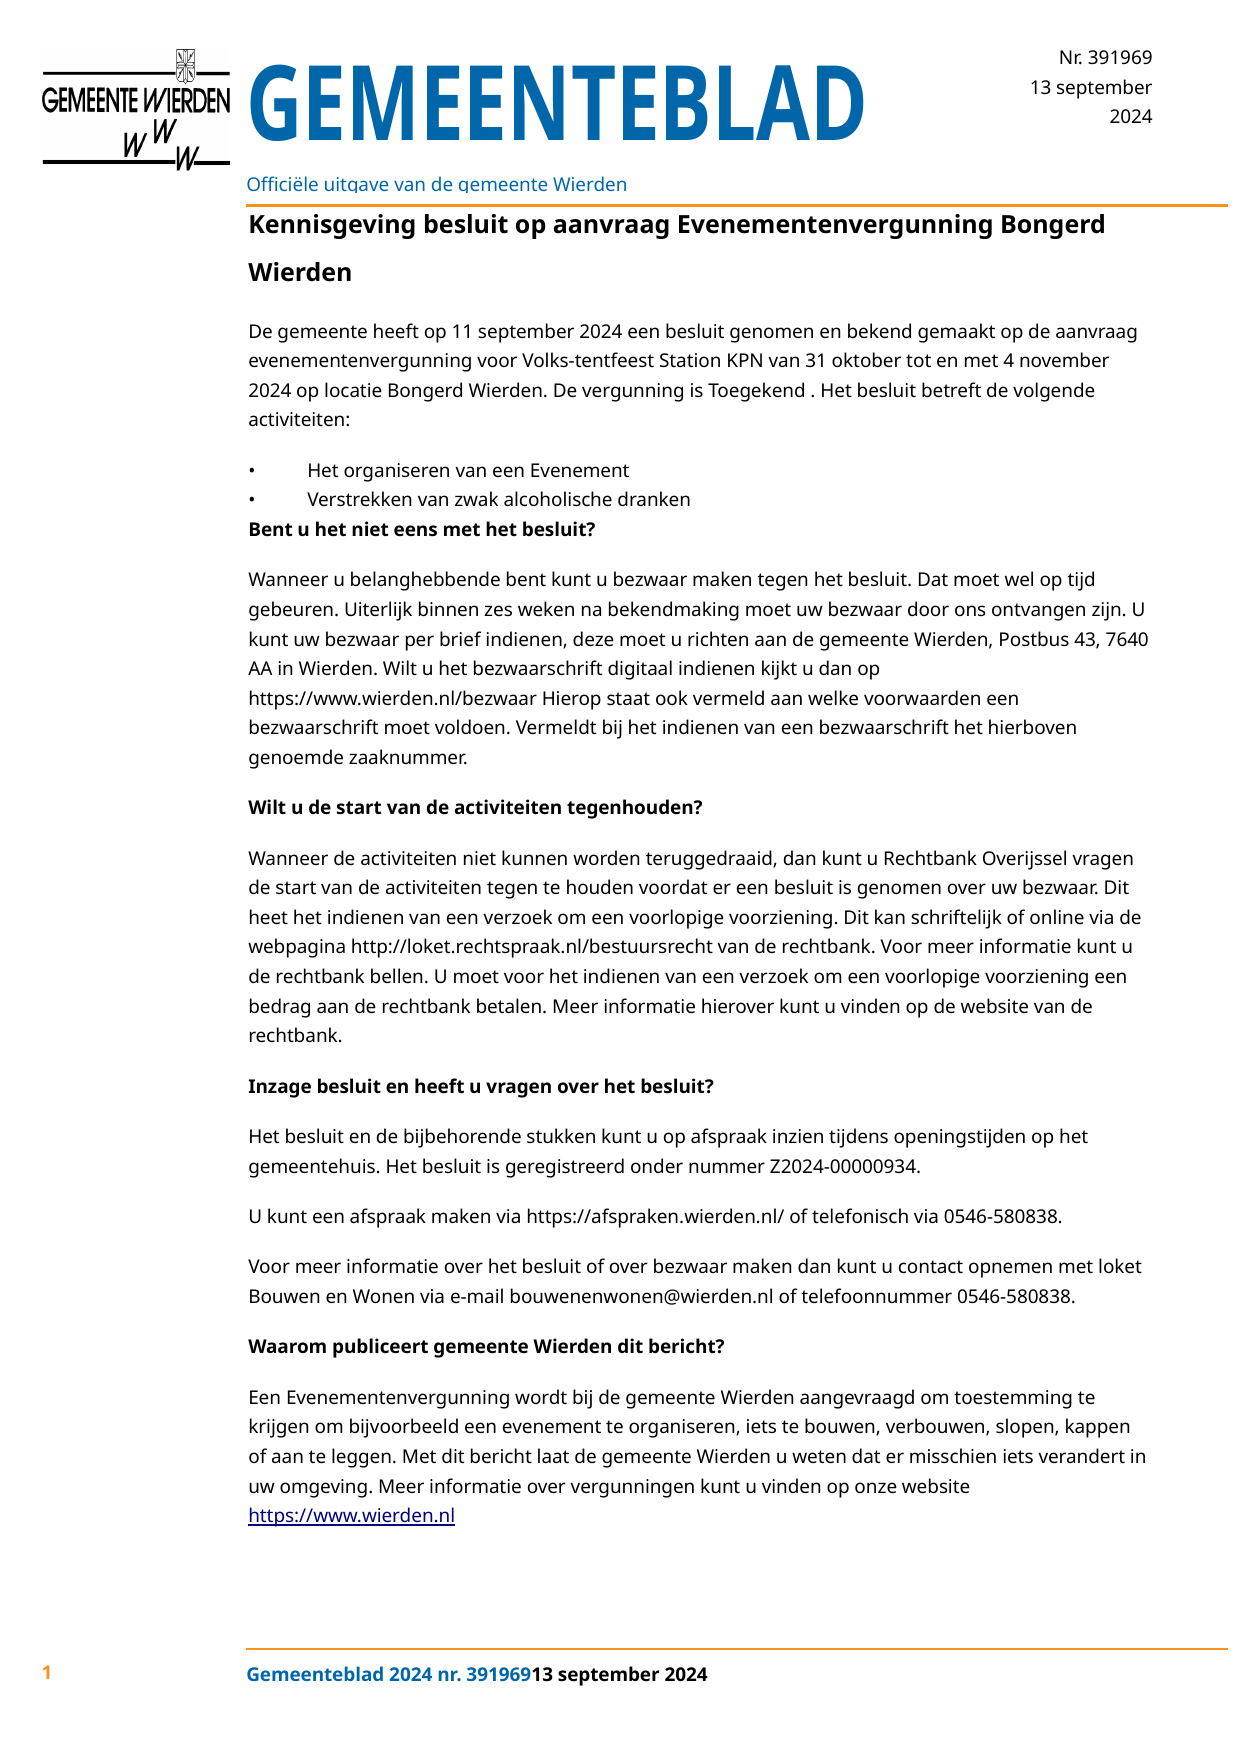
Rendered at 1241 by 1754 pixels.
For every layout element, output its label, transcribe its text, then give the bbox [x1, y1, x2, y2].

text U kunt een afspraak maken via https://afspraken.wierden.nl/ of telefonisch via 0546-580838. [248, 1203, 1152, 1229]
text Voor meer informatie over het besluit of over bezwaar maken dan kunt u contact opnemen met loket Bouwen en Wonen via e-mail bouwenenwonen@wierden.nl of telefoonnummer 0546-580838. [248, 1254, 1152, 1309]
list Verstrekken van zwak alcoholische dranken [248, 487, 1152, 512]
list Het organiseren van een Evenement [248, 457, 1152, 483]
text Bent u het niet eens met het besluit? [248, 516, 1152, 542]
text Het besluit en de bijbehorende stukken kunt u op afspraak inzien tijdens openingstijden op het gemeentehuis. Het besluit is geregistreerd onder nummer Z2024-00000934. [248, 1123, 1152, 1179]
text Wanneer de activiteiten niet kunnen worden teruggedraaid, dan kunt u Rechtbank Overijssel vragen de start van de activiteiten tegen te houden voordat er een besluit is genomen over uw bezwaar. Dit heet het indienen van een verzoek om een voorlopige voorziening. Dit kan schriftelijk of online via de webpagina http://loket.rechtspraak.nl/bestuursrecht van de rechtbank. Voor meer informatie kunt u de rechtbank bellen. U moet voor het indienen van een verzoek om een voorlopige voorziening een bedrag aan de rechtbank betalen. Meer informatie hierover kunt u vinden op de website van de rechtbank. [248, 845, 1152, 1048]
text Inzage besluit en heeft u vragen over het besluit? [248, 1073, 1152, 1099]
text Waarom publiceert gemeente Wierden dit bericht? [248, 1334, 1152, 1359]
text Een Evenementenvergunning wordt bij de gemeente Wierden aangevraagd om toestemming te krijgen om bijvoorbeeld een evenement te organiseren, iets te bouwen, verbouwen, slopen, kappen of aan te leggen. Met dit bericht laat de gemeente Wierden u weten dat er misschien iets verandert in uw omgeving. Meer informatie over vergunningen kunt u vinden op onze website https://www.wierden.nl [248, 1384, 1152, 1528]
picture [41, 47, 231, 172]
text Wanneer u belanghebbende bent kunt u bezwaar maken tegen het besluit. Dat moet wel op tijd gebeuren. Uiterlijk binnen zes weken na bekendmaking moet uw bezwaar door ons ontvangen zijn. U kunt uw bezwaar per brief indienen, deze moet u richten aan de gemeente Wierden, Postbus 43, 7640 AA in Wierden. Wilt u het bezwaarschrift digitaal indienen kijkt u dan op https://www.wierden.nl/bezwaar Hierop staat ook vermeld aan welke voorwaarden een bezwaarschrift moet voldoen. Vermeldt bij het indienen van een bezwaarschrift het hierboven genoemde zaaknummer. [248, 567, 1152, 770]
text Kennisgeving besluit op aanvraag Evenementenvergunning Bongerd Wierden [248, 207, 1152, 288]
text Wilt u de start van de activiteiten tegenhouden? [248, 794, 1152, 820]
text De gemeente heeft op 11 september 2024 een besluit genomen en bekend gemaakt op de aanvraag evenementenvergunning voor Volks-tentfeest Station KPN van 31 oktober tot en met 4 november 2024 op locatie Bongerd Wierden. De vergunning is Toegekend . Het besluit betreft de volgende activiteiten: [248, 318, 1152, 432]
